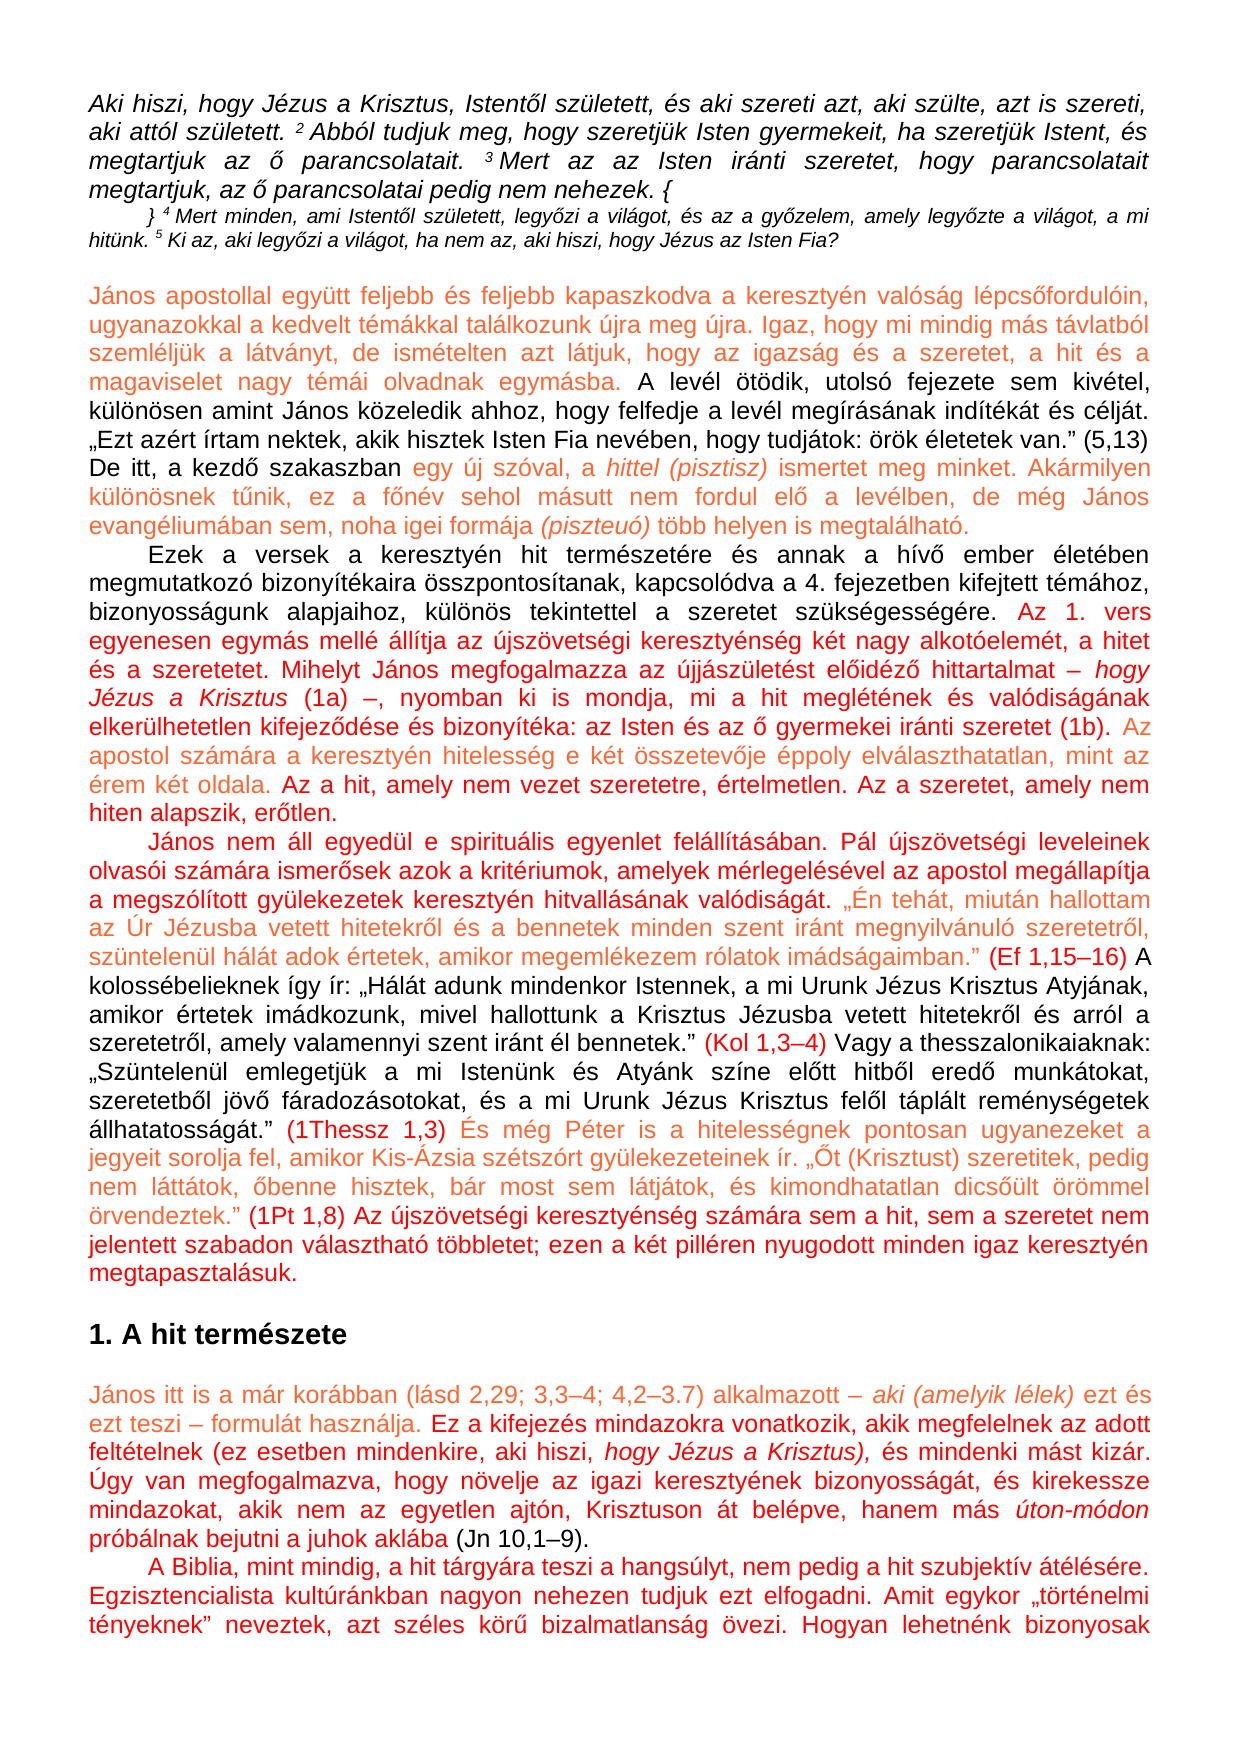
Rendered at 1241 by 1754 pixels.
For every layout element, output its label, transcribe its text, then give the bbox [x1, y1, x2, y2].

text Aki hiszi, hogy Jézus a Krisztus, Istentől született, és aki szereti azt, aki szülte, azt is szereti, aki attól született. 2 Abból tudjuk meg, hogy szeretjük Isten gyermekeit, ha szeretjük Istent, és megtartjuk az ő parancsolatait. 3 Mert az az Isten iránti szeretet, hogy parancsolatait megtartjuk, az ő parancsolatai pedig nem nehezek. { [88, 88, 1152, 203]
text } 4 Mert minden, ami Istentől született, legyőzi a világot, és az a győzelem, amely legyőzte a világot, a mi hitünk. 5 Ki az, aki legyőzi a világot, ha nem az, aki hiszi, hogy Jézus az Isten Fia? [88, 203, 1152, 251]
text János apostollal együtt feljebb és feljebb kapaszkodva a keresztyén valóság lépcsőfordulóin, ugyanazokkal a kedvelt témákkal találkozunk újra meg újra. Igaz, hogy mi mindig más távlatból szemléljük a látványt, de ismételten azt látjuk, hogy az igazság és a szeretet, a hit és a magaviselet nagy témái olvadnak egymásba. A levél ötödik, utolsó fejezete sem kivétel, különösen amint János közeledik ahhoz, hogy felfedje a levél megírásának indítékát és célját. „Ezt azért írtam nektek, akik hisztek Isten Fia nevében, hogy tudjátok: örök életetek van.” (5,13) De itt, a kezdő szakaszban egy új szóval, a hittel (pisztisz) ismertet meg minket. Akármilyen különösnek tűnik, ez a főnév sehol másutt nem fordul elő a levélben, de még János evangéliumában sem, noha igei formája (piszteuó) több helyen is megtalálható. [88, 281, 1152, 540]
text János itt is a már korábban (lásd 2,29; 3,3–4; 4,2–3.7) alkalmazott – aki (amelyik lélek) ezt és ezt teszi – formulát használja. Ez a kifejezés mindazokra vonatkozik, akik megfelelnek az adott feltételnek (ez esetben mindenkire, aki hiszi, hogy Jézus a Krisztus), és mindenki mást kizár. Úgy van megfogalmazva, hogy növelje az igazi keresztyének bizonyosságát, és kirekessze mindazokat, akik nem az egyetlen ajtón, Krisztuson át belépve, hanem más úton-módon próbálnak bejutni a juhok aklába (Jn 10,1–9). [88, 1380, 1152, 1552]
text A Biblia, mint mindig, a hit tárgyára teszi a hangsúlyt, nem pedig a hit szubjektív átélésére. Egzisztencialista kultúránkban nagyon nehezen tudjuk ezt elfogadni. Amit egykor „történelmi tényeknek” neveztek, azt széles körű bizalmatlanság övezi. Hogyan lehetnénk bizonyosak [88, 1552, 1152, 1639]
text 1. A hit természete [88, 1317, 1152, 1350]
text János nem áll egyedül e spirituális egyenlet felállításában. Pál újszövetségi leveleinek olvasói számára ismerősek azok a kritériumok, amelyek mérlegelésével az apostol megállapítja a megszólított gyülekezetek keresztyén hitvallásának valódiságát. „Én tehát, miután hallottam az Úr Jézusba vetett hitetekről és a bennetek minden szent iránt megnyilvánuló szeretetről, szüntelenül hálát adok értetek, amikor megemlékezem rólatok imádságaimban.” (Ef 1,15–16) A kolossébelieknek így ír: „Hálát adunk mindenkor Istennek, a mi Urunk Jézus Krisztus Atyjának, amikor értetek imádkozunk, mivel hallottunk a Krisztus Jézusba vetett hitetekről és arról a szeretetről, amely valamennyi szent iránt él bennetek.” (Kol 1,3–4) Vagy a thesszalonikaiaknak: „Szüntelenül emlegetjük a mi Istenünk és Atyánk színe előtt hitből eredő munkátokat, szeretetből jövő fáradozásotokat, és a mi Urunk Jézus Krisztus felől táplált reménységetek állhatatosságát.” (1Thessz 1,3) És még Péter is a hitelességnek pontosan ugyanezeket a jegyeit sorolja fel, amikor Kis-Ázsia szétszórt gyülekezeteinek ír. „Őt (Krisztust) szeretitek, pedig nem láttátok, őbenne hisztek, bár most sem látjátok, és kimondhatatlan dicsőült örömmel örvendeztek.” (1Pt 1,8) Az újszövetségi keresztyénség számára sem a hit, sem a szeretet nem jelentett szabadon választható többletet; ezen a két pilléren nyugodott minden igaz keresztyén megtapasztalásuk. [88, 827, 1152, 1287]
text Ezek a versek a keresztyén hit természetére és annak a hívő ember életében megmutatkozó bizonyítékaira összpontosítanak, kapcsolódva a 4. fejezetben kifejtett témához, bizonyosságunk alapjaihoz, különös tekintettel a szeretet szükségességére. Az 1. vers egyenesen egymás mellé állítja az újszövetségi keresztyénség két nagy alkotóelemét, a hitet és a szeretetet. Mihelyt János megfogalmazza az újjászületést előidéző hittartalmat – hogy Jézus a Krisztus (1a) –, nyomban ki is mondja, mi a hit meglétének és valódiságának elkerülhetetlen kifejeződése és bizonyítéka: az Isten és az ő gyermekei iránti szeretet (1b). Az apostol számára a keresztyén hitelesség e két összetevője éppoly elválaszthatatlan, mint az érem két oldala. Az a hit, amely nem vezet szeretetre, értelmetlen. Az a szeretet, amely nem hiten alapszik, erőtlen. [88, 540, 1152, 827]
